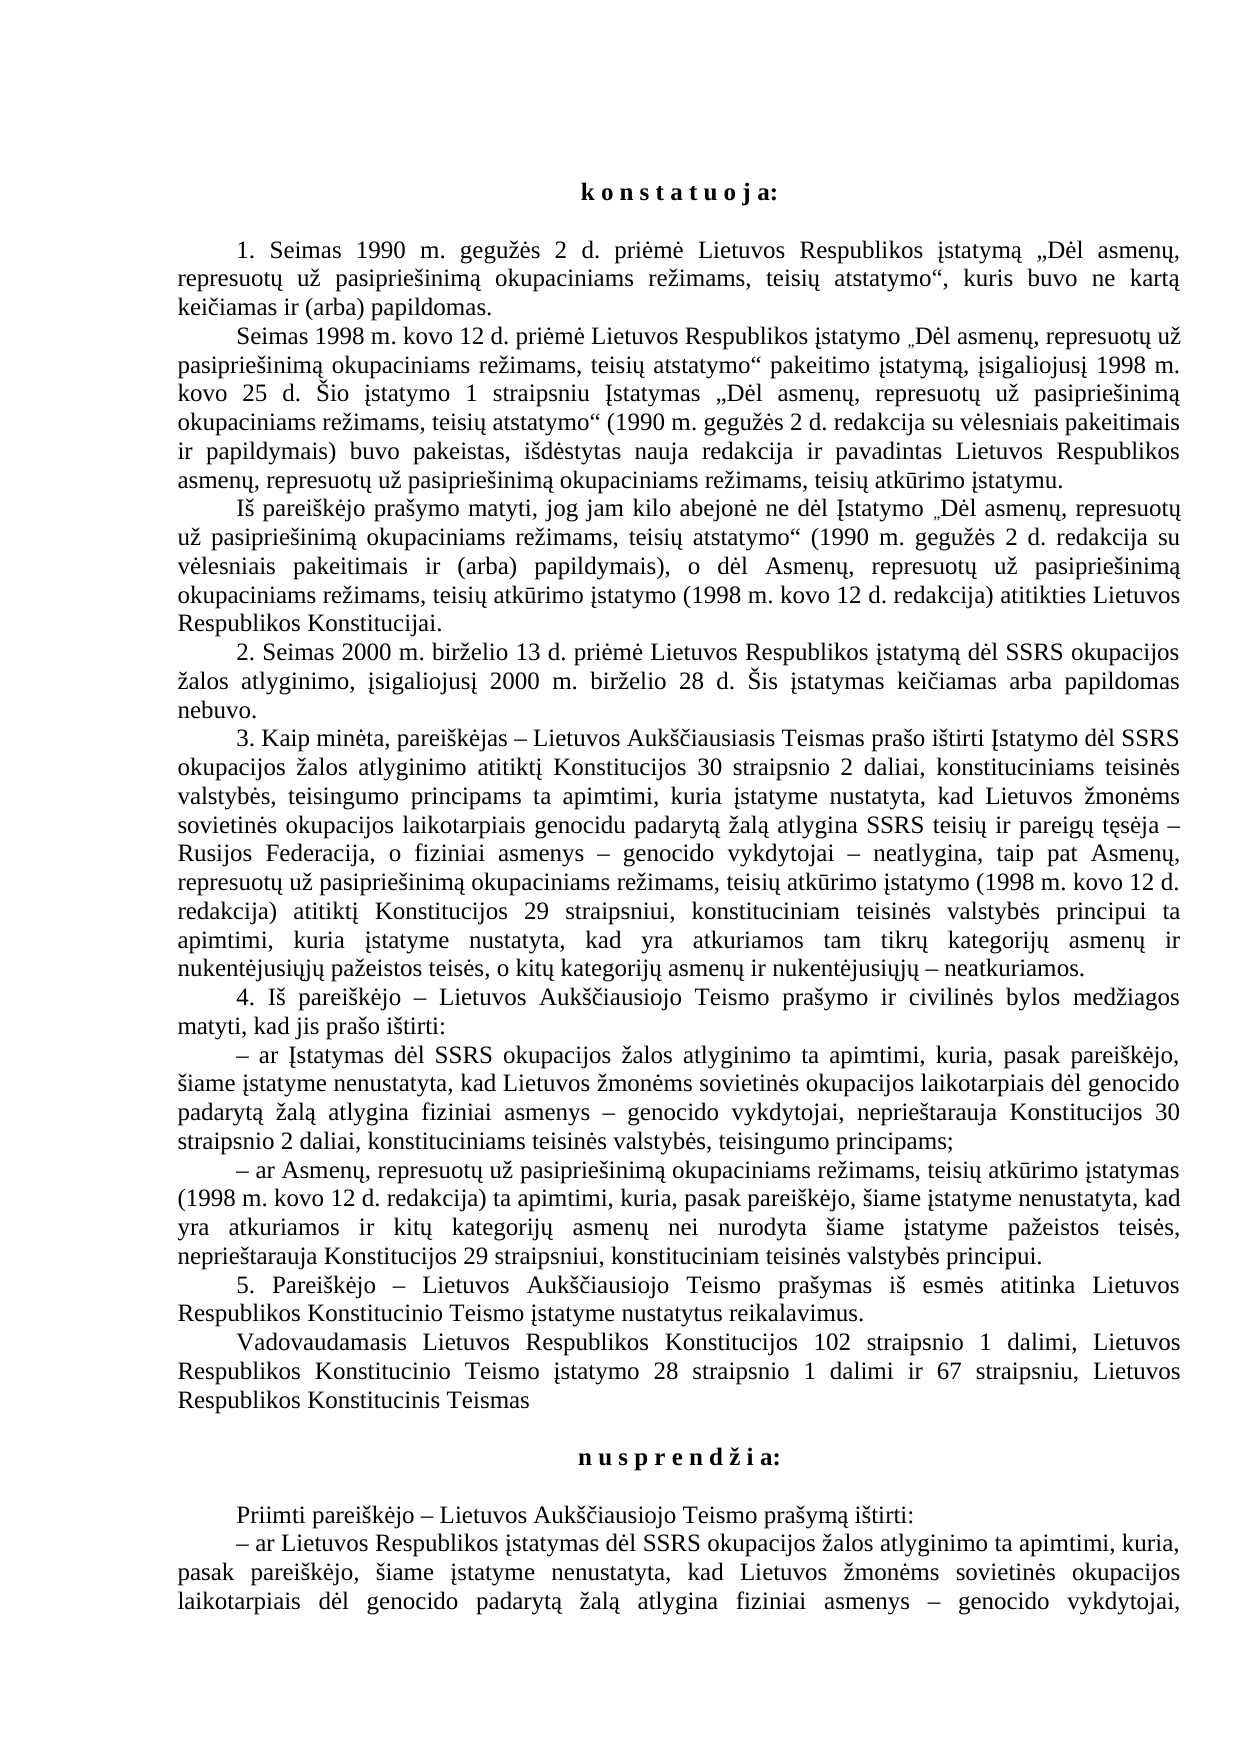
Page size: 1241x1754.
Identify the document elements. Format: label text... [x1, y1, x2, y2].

text 4. Iš pareiškėjo – Lietuvos Aukščiausiojo Teismo prašymo ir civilinės bylos medžiagos matyti, kad jis prašo ištirti: [177, 982, 1181, 1040]
text Iš pareiškėjo prašymo matyti, jog jam kilo abejonė ne dėl Įstatymo „Dėl asmenų, represuotų už pasipriešinimą okupaciniams režimams, teisių atstatymo“ (1990 m. gegužės 2 d. redakcija su vėlesniais pakeitimais ir (arba) papildymais), o dėl Asmenų, represuotų už pasipriešinimą okupaciniams režimams, teisių atkūrimo įstatymo (1998 m. kovo 12 d. redakcija) atitikties Lietuvos Respublikos Konstitucijai. [177, 493, 1181, 637]
text 2. Seimas 2000 m. birželio 13 d. priėmė Lietuvos Respublikos įstatymą dėl SSRS okupacijos žalos atlyginimo, įsigaliojusį 2000 m. birželio 28 d. Šis įstatymas keičiamas arba papildomas nebuvo. [177, 637, 1181, 723]
text Priimti pareiškėjo – Lietuvos Aukščiausiojo Teismo prašymą ištirti: [177, 1500, 1181, 1528]
text – ar Įstatymas dėl SSRS okupacijos žalos atlyginimo ta apimtimi, kuria, pasak pareiškėjo, šiame įstatyme nenustatyta, kad Lietuvos žmonėms sovietinės okupacijos laikotarpiais dėl genocido padarytą žalą atlygina fiziniai asmenys – genocido vykdytojai, neprieštarauja Konstitucijos 30 straipsnio 2 daliai, konstituciniams teisinės valstybės, teisingumo principams; [177, 1040, 1181, 1155]
text Seimas 1998 m. kovo 12 d. priėmė Lietuvos Respublikos įstatymo „Dėl asmenų, represuotų už pasipriešinimą okupaciniams režimams, teisių atstatymo“ pakeitimo įstatymą, įsigaliojusį 1998 m. kovo 25 d. Šio įstatymo 1 straipsniu Įstatymas „Dėl asmenų, represuotų už pasipriešinimą okupaciniams režimams, teisių atstatymo“ (1990 m. gegužės 2 d. redakcija su vėlesniais pakeitimais ir papildymais) buvo pakeistas, išdėstytas nauja redakcija ir pavadintas Lietuvos Respublikos asmenų, represuotų už pasipriešinimą okupaciniams režimams, teisių atkūrimo įstatymu. [177, 321, 1181, 493]
text – ar Lietuvos Respublikos įstatymas dėl SSRS okupacijos žalos atlyginimo ta apimtimi, kuria, pasak pareiškėjo, šiame įstatyme nenustatyta, kad Lietuvos žmonėms sovietinės okupacijos laikotarpiais dėl genocido padarytą žalą atlygina fiziniai asmenys – genocido vykdytojai, [177, 1528, 1181, 1615]
text Vadovaudamasis Lietuvos Respublikos Konstitucijos 102 straipsnio 1 dalimi, Lietuvos Respublikos Konstitucinio Teismo įstatymo 28 straipsnio 1 dalimi ir 67 straipsniu, Lietuvos Respublikos Konstitucinis Teismas [177, 1327, 1181, 1413]
text nusprendžia: [177, 1442, 1181, 1471]
text 1. Seimas 1990 m. gegužės 2 d. priėmė Lietuvos Respublikos įstatymą „Dėl asmenų, represuotų už pasipriešinimą okupaciniams režimams, teisių atstatymo“, kuris buvo ne kartą keičiamas ir (arba) papildomas. [177, 235, 1181, 321]
text 5. Pareiškėjo – Lietuvos Aukščiausiojo Teismo prašymas iš esmės atitinka Lietuvos Respublikos Konstitucinio Teismo įstatyme nustatytus reikalavimus. [177, 1270, 1181, 1327]
text – ar Asmenų, represuotų už pasipriešinimą okupaciniams režimams, teisių atkūrimo įstatymas (1998 m. kovo 12 d. redakcija) ta apimtimi, kuria, pasak pareiškėjo, šiame įstatyme nenustatyta, kad yra atkuriamos ir kitų kategorijų asmenų nei nurodyta šiame įstatyme pažeistos teisės, neprieštarauja Konstitucijos 29 straipsniui, konstituciniam teisinės valstybės principui. [177, 1155, 1181, 1270]
text 3. Kaip minėta, pareiškėjas – Lietuvos Aukščiausiasis Teismas prašo ištirti Įstatymo dėl SSRS okupacijos žalos atlyginimo atitiktį Konstitucijos 30 straipsnio 2 daliai, konstituciniams teisinės valstybės, teisingumo principams ta apimtimi, kuria įstatyme nustatyta, kad Lietuvos žmonėms sovietinės okupacijos laikotarpiais genocidu padarytą žalą atlygina SSRS teisių ir pareigų tęsėja – Rusijos Federacija, o fiziniai asmenys – genocido vykdytojai – neatlygina, taip pat Asmenų, represuotų už pasipriešinimą okupaciniams režimams, teisių atkūrimo įstatymo (1998 m. kovo 12 d. redakcija) atitiktį Konstitucijos 29 straipsniui, konstituciniam teisinės valstybės principui ta apimtimi, kuria įstatyme nustatyta, kad yra atkuriamos tam tikrų kategorijų asmenų ir nukentėjusiųjų pažeistos teisės, o kitų kategorijų asmenų ir nukentėjusiųjų – neatkuriamos. [177, 723, 1181, 982]
text konstatuoja: [177, 177, 1181, 206]
